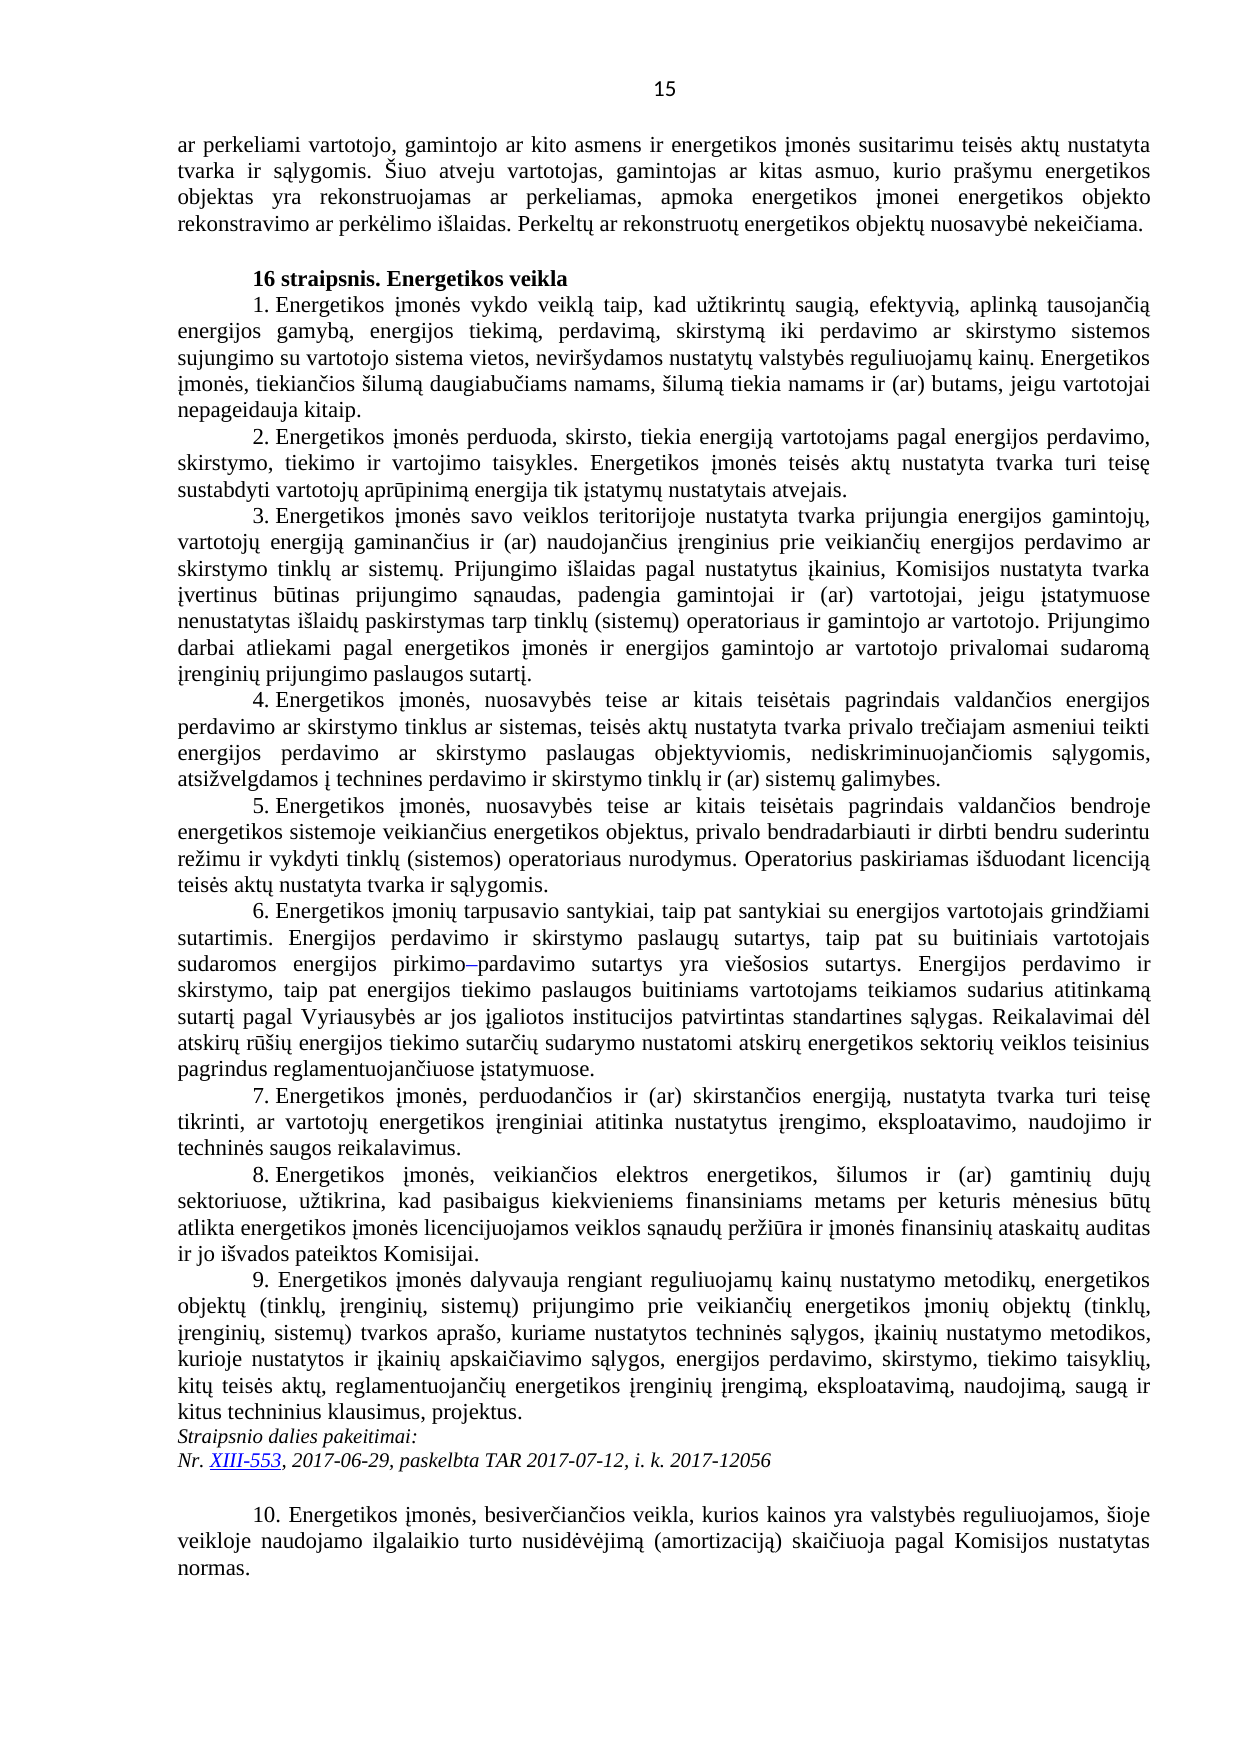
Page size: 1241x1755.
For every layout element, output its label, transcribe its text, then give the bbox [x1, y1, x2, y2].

text 5. Energetikos įmonės, nuosavybės teise ar kitais teisėtais pagrindais valdančios bendroje energetikos sistemoje veikiančius energetikos objektus, privalo bendradarbiauti ir dirbti bendru suderintu režimu ir vykdyti tinklų (sistemos) operatoriaus nurodymus. Operatorius paskiriamas išduodant licenciją teisės aktų nustatyta tvarka ir sąlygomis. [177, 792, 1152, 897]
text 2. Energetikos įmonės perduoda, skirsto, tiekia energiją vartotojams pagal energijos perdavimo, skirstymo, tiekimo ir vartojimo taisykles. Energetikos įmonės teisės aktų nustatyta tvarka turi teisę sustabdyti vartotojų aprūpinimą energija tik įstatymų nustatytais atvejais. [177, 423, 1152, 502]
text 10. Energetikos įmonės, besiverčiančios veikla, kurios kainos yra valstybės reguliuojamos, šioje veikloje naudojamo ilgalaikio turto nusidėvėjimą (amortizaciją) skaičiuoja pagal Komisijos nustatytas normas. [177, 1501, 1152, 1580]
text Nr. XIII-553, 2017-06-29, paskelbta TAR 2017-07-12, i. k. 2017-12056 [177, 1448, 1152, 1472]
text 3. Energetikos įmonės savo veiklos teritorijoje nustatyta tvarka prijungia energijos gamintojų, vartotojų energiją gaminančius ir (ar) naudojančius įrenginius prie veikiančių energijos perdavimo ar skirstymo tinklų ar sistemų. Prijungimo išlaidas pagal nustatytus įkainius, Komisijos nustatyta tvarka įvertinus būtinas prijungimo sąnaudas, padengia gamintojai ir (ar) vartotojai, jeigu įstatymuose nenustatytas išlaidų paskirstymas tarp tinklų (sistemų) operatoriaus ir gamintojo ar vartotojo. Prijungimo darbai atliekami pagal energetikos įmonės ir energijos gamintojo ar vartotojo privalomai sudaromą įrenginių prijungimo paslaugos sutartį. [177, 502, 1152, 686]
text 6. Energetikos įmonių tarpusavio santykiai, taip pat santykiai su energijos vartotojais grindžiami sutartimis. Energijos perdavimo ir skirstymo paslaugų sutartys, taip pat su buitiniais vartotojais sudaromos energijos pirkimo–pardavimo sutartys yra viešosios sutartys. Energijos perdavimo ir skirstymo, taip pat energijos tiekimo paslaugos buitiniams vartotojams teikiamos sudarius atitinkamą sutartį pagal Vyriausybės ar jos įgaliotos institucijos patvirtintas standartines sąlygas. Reikalavimai dėl atskirų rūšių energijos tiekimo sutarčių sudarymo nustatomi atskirų energetikos sektorių veiklos teisinius pagrindus reglamentuojančiuose įstatymuose. [177, 897, 1152, 1082]
text 4. Energetikos įmonės, nuosavybės teise ar kitais teisėtais pagrindais valdančios energijos perdavimo ar skirstymo tinklus ar sistemas, teisės aktų nustatyta tvarka privalo trečiajam asmeniui teikti energijos perdavimo ar skirstymo paslaugas objektyviomis, nediskriminuojančiomis sąlygomis, atsižvelgdamos į technines perdavimo ir skirstymo tinklų ir (ar) sistemų galimybes. [177, 686, 1152, 792]
text 8. Energetikos įmonės, veikiančios elektros energetikos, šilumos ir (ar) gamtinių dujų sektoriuose, užtikrina, kad pasibaigus kiekvieniems finansiniams metams per keturis mėnesius būtų atlikta energetikos įmonės licencijuojamos veiklos sąnaudų peržiūra ir įmonės finansinių ataskaitų auditas ir jo išvados pateiktos Komisijai. [177, 1161, 1152, 1266]
text 7. Energetikos įmonės, perduodančios ir (ar) skirstančios energiją, nustatyta tvarka turi teisę tikrinti, ar vartotojų energetikos įrenginiai atitinka nustatytus įrengimo, eksploatavimo, naudojimo ir techninės saugos reikalavimus. [177, 1082, 1152, 1161]
text ar perkeliami vartotojo, gamintojo ar kito asmens ir energetikos įmonės susitarimu teisės aktų nustatyta tvarka ir sąlygomis. Šiuo atveju vartotojas, gamintojas ar kitas asmuo, kurio prašymu energetikos objektas yra rekonstruojamas ar perkeliamas, apmoka energetikos įmonei energetikos objekto rekonstravimo ar perkėlimo išlaidas. Perkeltų ar rekonstruotų energetikos objektų nuosavybė nekeičiama. [177, 131, 1152, 236]
text 16 straipsnis. Energetikos veikla [177, 265, 1152, 291]
text 1. Energetikos įmonės vykdo veiklą taip, kad užtikrintų saugią, efektyvią, aplinką tausojančią energijos gamybą, energijos tiekimą, perdavimą, skirstymą iki perdavimo ar skirstymo sistemos sujungimo su vartotojo sistema vietos, neviršydamos nustatytų valstybės reguliuojamų kainų. Energetikos įmonės, tiekiančios šilumą daugiabučiams namams, šilumą tiekia namams ir (ar) butams, jeigu vartotojai nepageidauja kitaip. [177, 291, 1152, 423]
text Straipsnio dalies pakeitimai: [177, 1424, 1152, 1448]
text 9. Energetikos įmonės dalyvauja rengiant reguliuojamų kainų nustatymo metodikų, energetikos objektų (tinklų, įrenginių, sistemų) prijungimo prie veikiančių energetikos įmonių objektų (tinklų, įrenginių, sistemų) tvarkos aprašo, kuriame nustatytos techninės sąlygos, įkainių nustatymo metodikos, kurioje nustatytos ir įkainių apskaičiavimo sąlygos, energijos perdavimo, skirstymo, tiekimo taisyklių, kitų teisės aktų, reglamentuojančių energetikos įrenginių įrengimą, eksploatavimą, naudojimą, saugą ir kitus techninius klausimus, projektus. [177, 1266, 1152, 1424]
